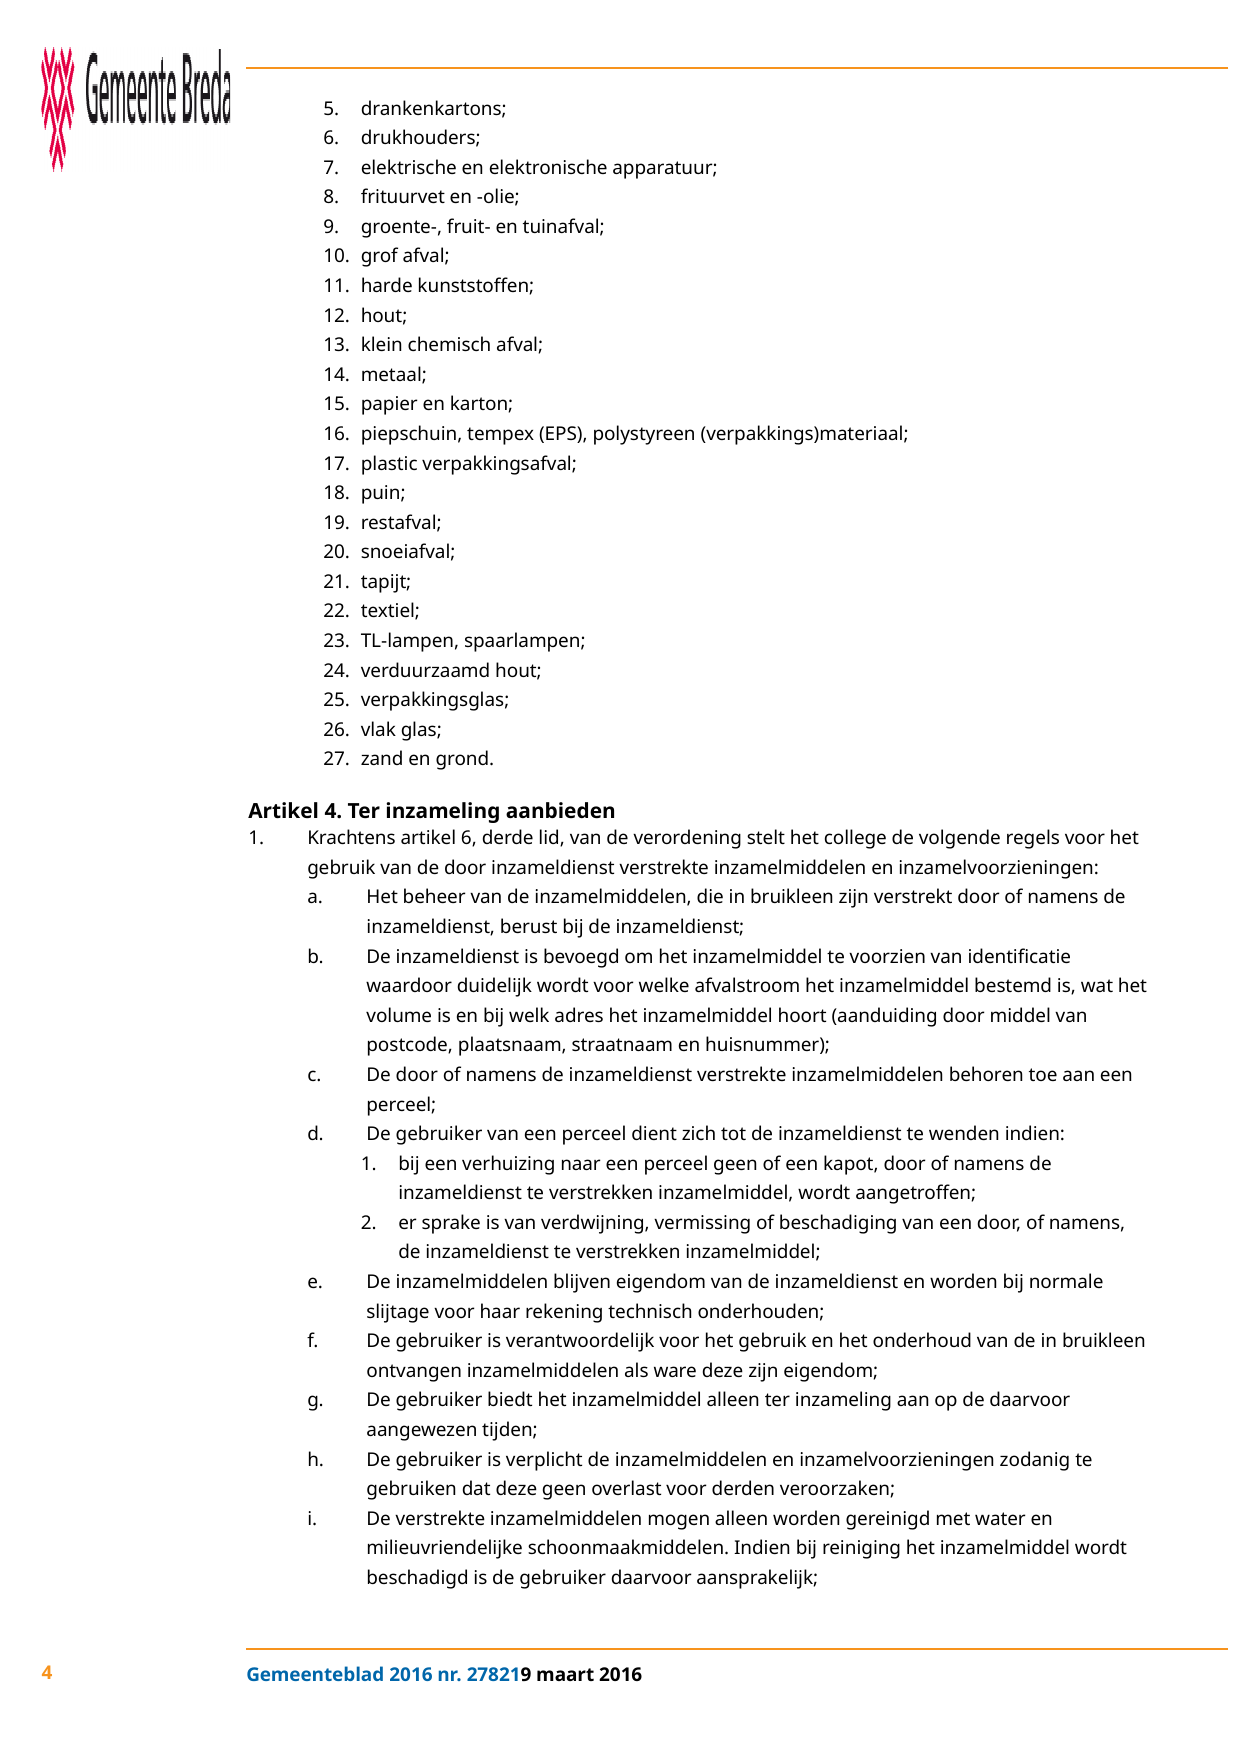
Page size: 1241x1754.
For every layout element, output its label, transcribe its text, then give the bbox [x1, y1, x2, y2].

list De gebruiker van een perceel dient zich tot de inzameldienst te wenden indien: [307, 1120, 1152, 1146]
list grof afval; [323, 243, 1152, 268]
list groente-, fruit- en tuinafval; [323, 213, 1152, 239]
list De door of namens de inzameldienst verstrekte inzamelmiddelen behoren toe aan een perceel; [307, 1061, 1152, 1116]
list puin; [323, 479, 1152, 505]
list verpakkingsglas; [323, 686, 1152, 712]
list TL-lampen, spaarlampen; [323, 627, 1152, 653]
list klein chemisch afval; [323, 331, 1152, 357]
list er sprake is van verdwijning, vermissing of beschadiging van een door, of namens, de inzameldienst te verstrekken inzamelmiddel; [361, 1209, 1152, 1264]
list verduurzaamd hout; [323, 657, 1152, 683]
list piepschuin, tempex (EPS), polystyreen (verpakkings)materiaal; [323, 420, 1152, 446]
text Artikel 4. Ter inzameling aanbieden [248, 796, 1152, 824]
list De gebruiker biedt het inzamelmiddel alleen ter inzameling aan op de daarvoor aangewezen tijden; [307, 1387, 1152, 1442]
list De gebruiker is verplicht de inzamelmiddelen en inzamelvoorzieningen zodanig te gebruiken dat deze geen overlast voor derden veroorzaken; [307, 1446, 1152, 1501]
list snoeiafval; [323, 538, 1152, 564]
list hout; [323, 302, 1152, 328]
list vlak glas; [323, 716, 1152, 742]
list elektrische en elektronische apparatuur; [323, 154, 1152, 180]
list frituurvet en -olie; [323, 183, 1152, 209]
list zand en grond. [323, 746, 1152, 771]
list plastic verpakkingsafval; [323, 450, 1152, 476]
list papier en karton; [323, 391, 1152, 416]
list restafval; [323, 509, 1152, 535]
list bij een verhuizing naar een perceel geen of een kapot, door of namens de inzameldienst te verstrekken inzamelmiddel, wordt aangetroffen; [361, 1150, 1152, 1205]
list De gebruiker is verantwoordelijk voor het gebruik en het onderhoud van de in bruikleen ontvangen inzamelmiddelen als ware deze zijn eigendom; [307, 1327, 1152, 1383]
list tapijt; [323, 568, 1152, 594]
list De inzamelmiddelen blijven eigendom van de inzameldienst en worden bij normale slijtage voor haar rekening technisch onderhouden; [307, 1268, 1152, 1323]
list textiel; [323, 598, 1152, 623]
list harde kunststoffen; [323, 272, 1152, 298]
list drukhouders; [323, 124, 1152, 150]
picture [41, 47, 231, 172]
list drankenkartons; [323, 95, 1152, 121]
list Krachtens artikel 6, derde lid, van de verordening stelt het college de volgende regels voor het gebruik van de door inzameldienst verstrekte inzamelmiddelen en inzamelvoorzieningen: [248, 824, 1152, 880]
list metaal; [323, 361, 1152, 387]
list De verstrekte inzamelmiddelen mogen alleen worden gereinigd met water en milieuvriendelijke schoonmaakmiddelen. Indien bij reiniging het inzamelmiddel wordt beschadigd is de gebruiker daarvoor aansprakelijk; [307, 1505, 1152, 1590]
list De inzameldienst is bevoegd om het inzamelmiddel te voorzien van identificatie waardoor duidelijk wordt voor welke afvalstroom het inzamelmiddel bestemd is, wat het volume is en bij welk adres het inzamelmiddel hoort (aanduiding door middel van postcode, plaatsnaam, straatnaam en huisnummer); [307, 943, 1152, 1057]
list Het beheer van de inzamelmiddelen, die in bruikleen zijn verstrekt door of namens de inzameldienst, berust bij de inzameldienst; [307, 884, 1152, 939]
